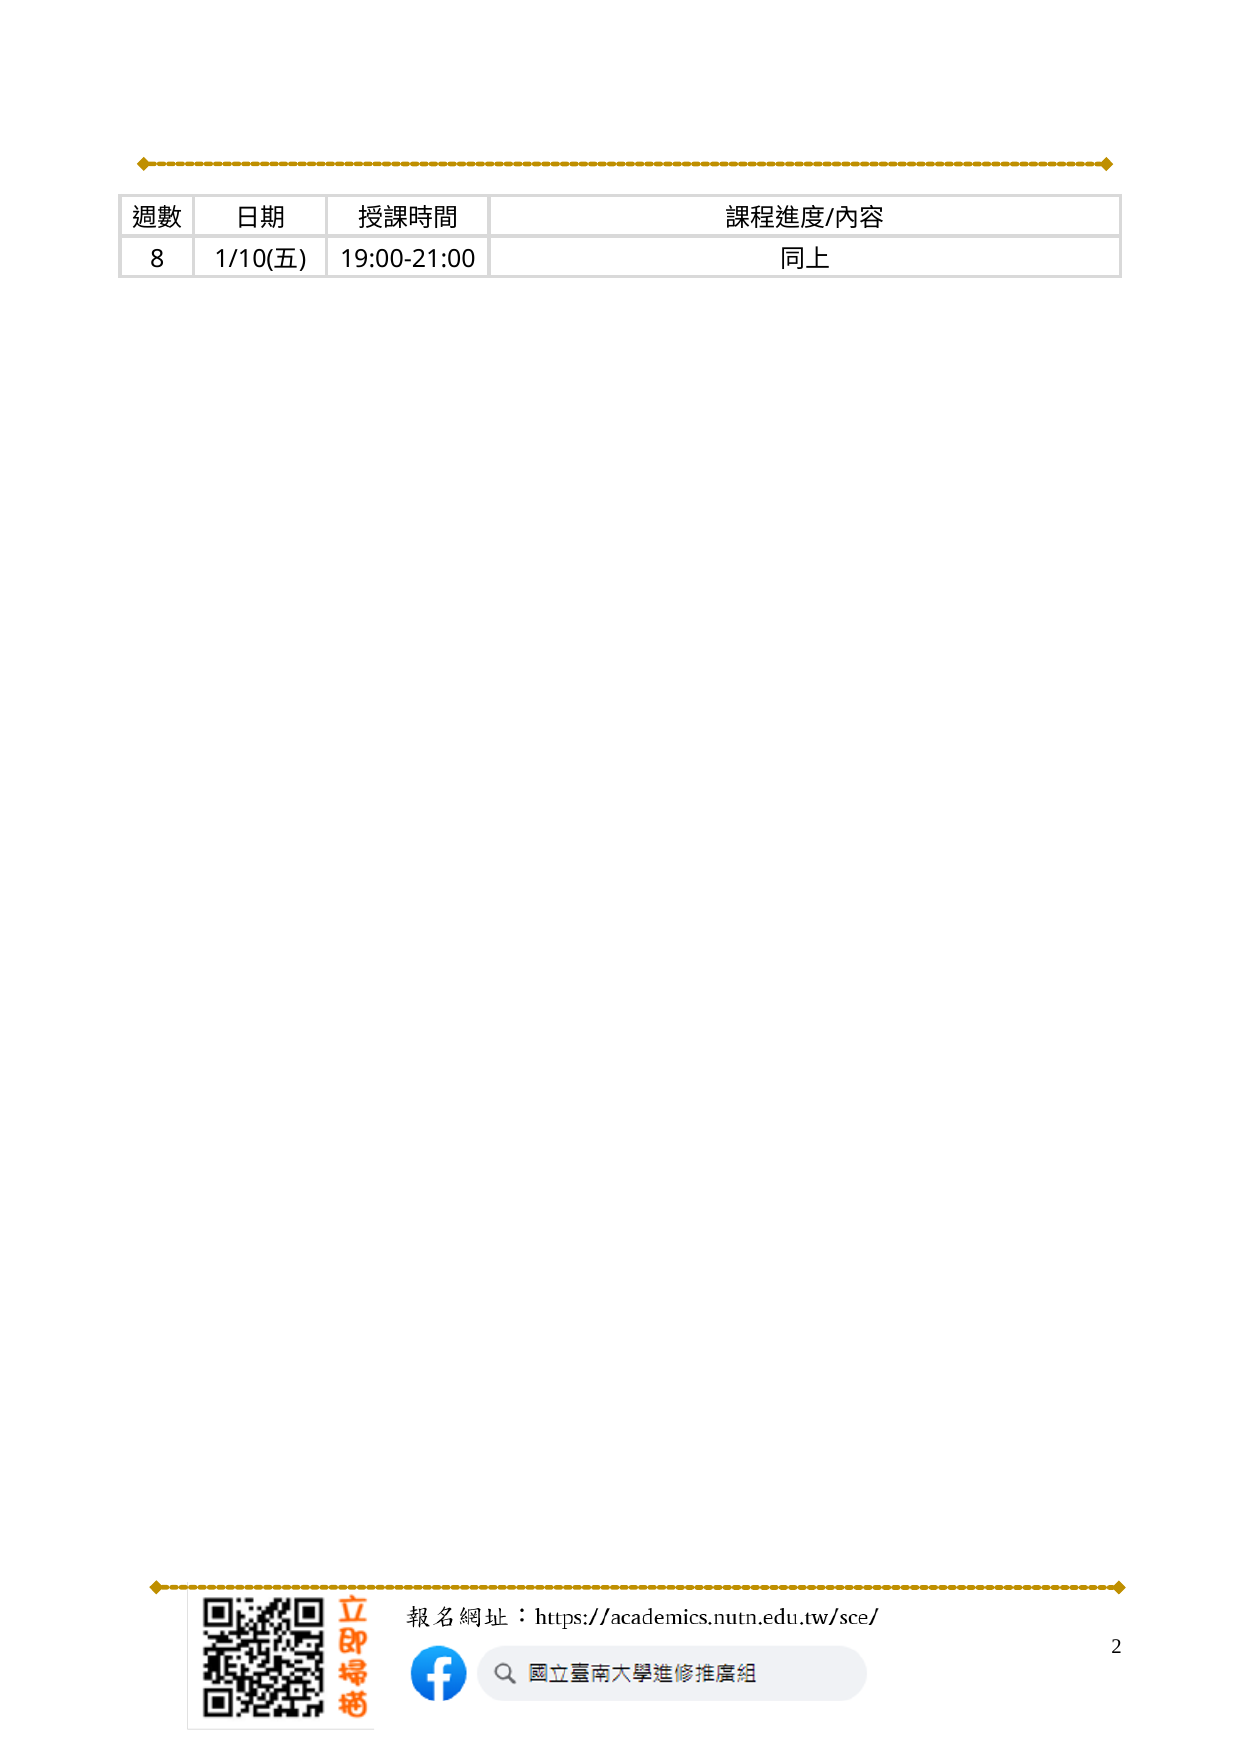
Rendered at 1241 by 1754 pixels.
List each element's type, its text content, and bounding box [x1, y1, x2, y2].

table_header 授課時間 [328, 197, 487, 234]
table_header 週數 [122, 197, 192, 234]
picture [187, 1582, 375, 1586]
table_cell 1/10(五) [195, 238, 325, 275]
table_cell 8 [122, 238, 192, 275]
picture [187, 1589, 375, 1731]
table_header 日期 [195, 197, 325, 234]
table_header 課程進度/內容 [491, 197, 1119, 234]
table_cell 19:00-21:00 [328, 238, 487, 275]
picture [389, 1591, 899, 1709]
table_cell 同上 [491, 238, 1119, 275]
